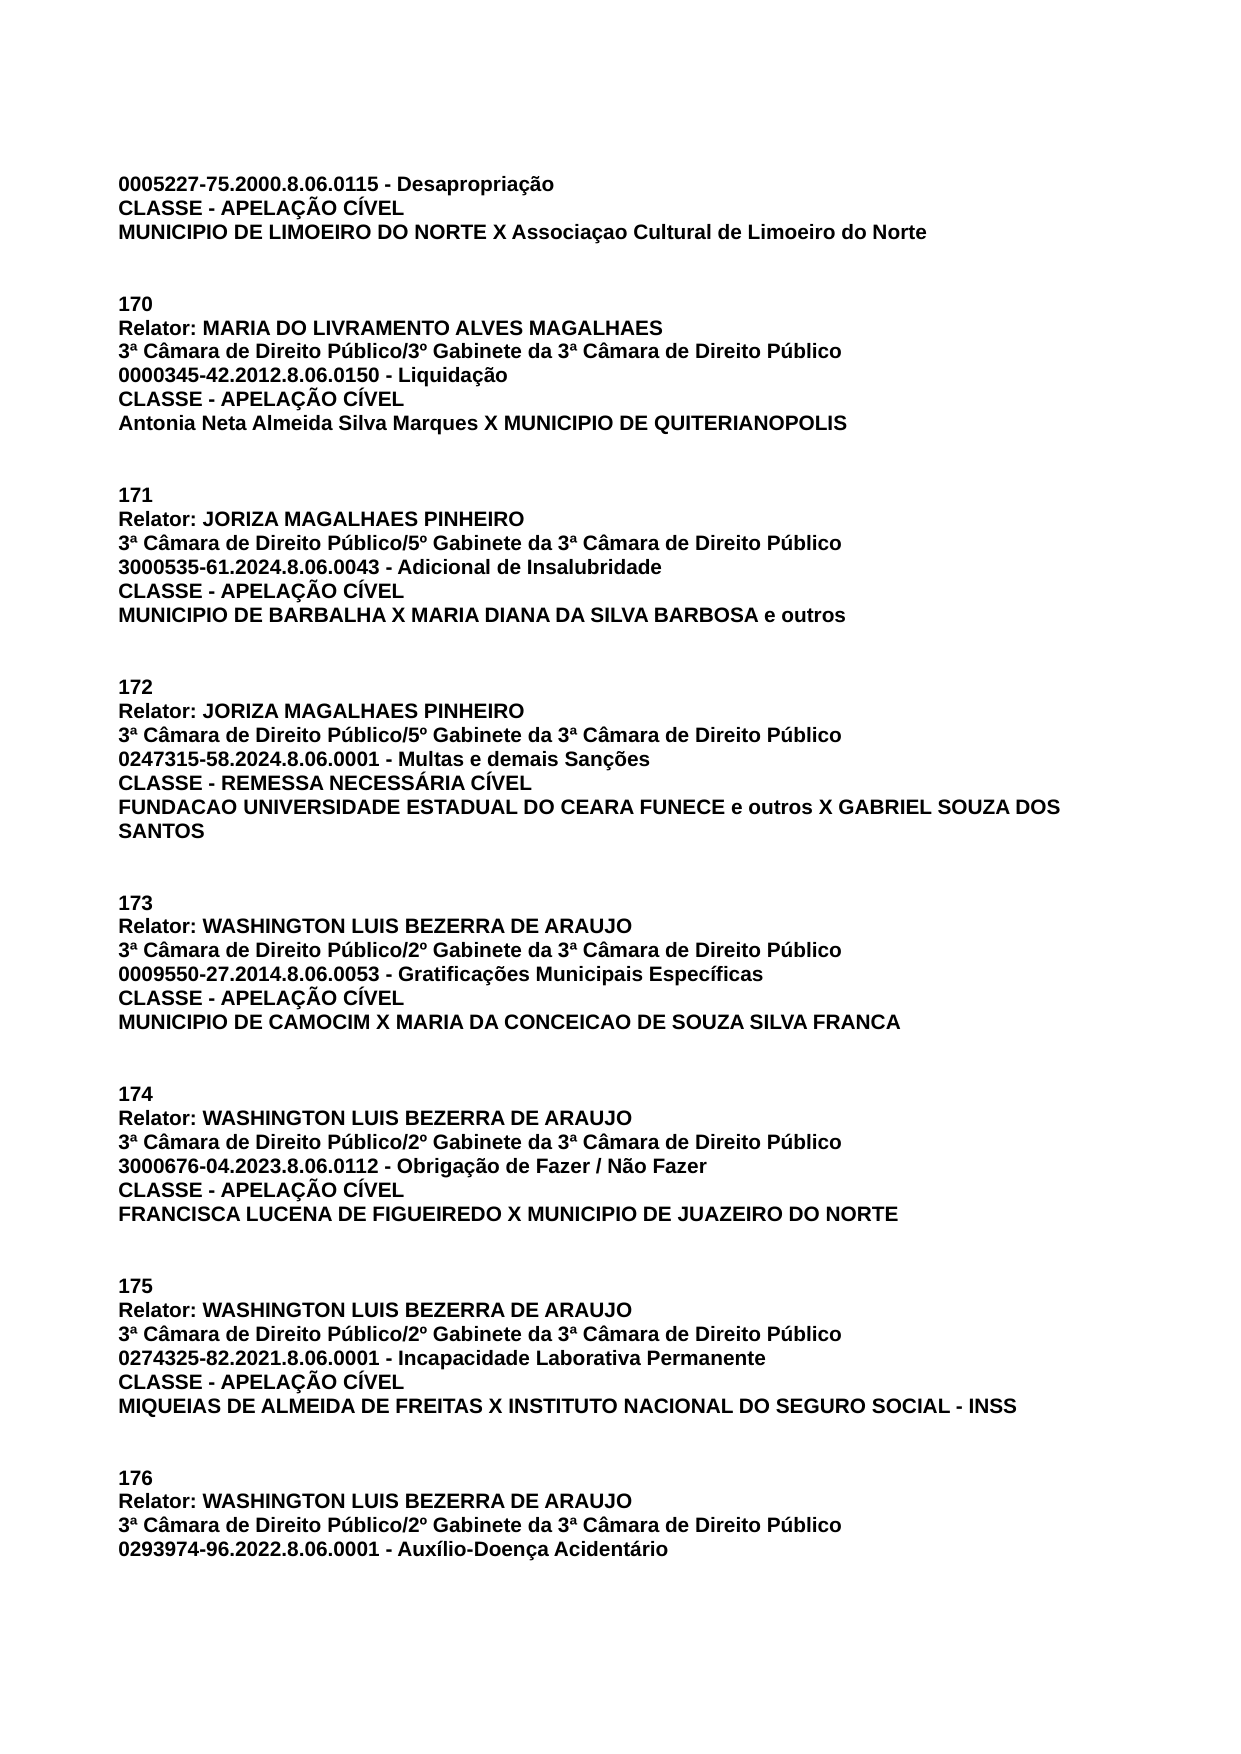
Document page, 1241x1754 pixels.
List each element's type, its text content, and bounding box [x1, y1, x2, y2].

text 3000535-61.2024.8.06.0043 - Adicional de Insalubridade [118, 555, 1122, 579]
text 0293974-96.2022.8.06.0001 - Auxílio-Doença Acidentário [118, 1537, 1122, 1561]
text 175 [118, 1274, 1122, 1298]
text 170 [118, 291, 1122, 315]
text 3ª Câmara de Direito Público/3º Gabinete da 3ª Câmara de Direito Público [118, 339, 1122, 363]
text 3ª Câmara de Direito Público/5º Gabinete da 3ª Câmara de Direito Público [118, 723, 1122, 747]
text Relator: MARIA DO LIVRAMENTO ALVES MAGALHAES [118, 315, 1122, 339]
text Antonia Neta Almeida Silva Marques X MUNICIPIO DE QUITERIANOPOLIS [118, 411, 1122, 435]
text Relator: JORIZA MAGALHAES PINHEIRO [118, 507, 1122, 531]
text 171 [118, 483, 1122, 507]
text 0000345-42.2012.8.06.0150 - Liquidação [118, 363, 1122, 387]
text 0005227-75.2000.8.06.0115 - Desapropriação [118, 172, 1122, 196]
text Relator: JORIZA MAGALHAES PINHEIRO [118, 699, 1122, 723]
text 3ª Câmara de Direito Público/2º Gabinete da 3ª Câmara de Direito Público [118, 1513, 1122, 1537]
text 3ª Câmara de Direito Público/2º Gabinete da 3ª Câmara de Direito Público [118, 938, 1122, 962]
text 3ª Câmara de Direito Público/2º Gabinete da 3ª Câmara de Direito Público [118, 1130, 1122, 1154]
text CLASSE - APELAÇÃO CÍVEL [118, 387, 1122, 411]
text CLASSE - APELAÇÃO CÍVEL [118, 986, 1122, 1010]
text 3ª Câmara de Direito Público/5º Gabinete da 3ª Câmara de Direito Público [118, 531, 1122, 555]
text CLASSE - APELAÇÃO CÍVEL [118, 1369, 1122, 1393]
text 172 [118, 675, 1122, 699]
text 173 [118, 890, 1122, 914]
text 0009550-27.2014.8.06.0053 - Gratificações Municipais Específicas [118, 962, 1122, 986]
text FUNDACAO UNIVERSIDADE ESTADUAL DO CEARA FUNECE e outros X GABRIEL SOUZA DOS SANTOS [118, 794, 1122, 842]
text MUNICIPIO DE CAMOCIM X MARIA DA CONCEICAO DE SOUZA SILVA FRANCA [118, 1010, 1122, 1034]
text 176 [118, 1465, 1122, 1489]
text MUNICIPIO DE LIMOEIRO DO NORTE X Associaçao Cultural de Limoeiro do Norte [118, 219, 1122, 243]
text Relator: WASHINGTON LUIS BEZERRA DE ARAUJO [118, 1489, 1122, 1513]
text CLASSE - APELAÇÃO CÍVEL [118, 579, 1122, 603]
text CLASSE - APELAÇÃO CÍVEL [118, 196, 1122, 219]
text Relator: WASHINGTON LUIS BEZERRA DE ARAUJO [118, 1106, 1122, 1130]
text CLASSE - APELAÇÃO CÍVEL [118, 1178, 1122, 1202]
text MUNICIPIO DE BARBALHA X MARIA DIANA DA SILVA BARBOSA e outros [118, 603, 1122, 627]
text FRANCISCA LUCENA DE FIGUEIREDO X MUNICIPIO DE JUAZEIRO DO NORTE [118, 1202, 1122, 1226]
text Relator: WASHINGTON LUIS BEZERRA DE ARAUJO [118, 914, 1122, 938]
text 3000676-04.2023.8.06.0112 - Obrigação de Fazer / Não Fazer [118, 1154, 1122, 1178]
text 0274325-82.2021.8.06.0001 - Incapacidade Laborativa Permanente [118, 1346, 1122, 1369]
text CLASSE - REMESSA NECESSÁRIA CÍVEL [118, 771, 1122, 794]
text 174 [118, 1082, 1122, 1106]
text MIQUEIAS DE ALMEIDA DE FREITAS X INSTITUTO NACIONAL DO SEGURO SOCIAL - INSS [118, 1393, 1122, 1417]
text 3ª Câmara de Direito Público/2º Gabinete da 3ª Câmara de Direito Público [118, 1322, 1122, 1346]
text Relator: WASHINGTON LUIS BEZERRA DE ARAUJO [118, 1298, 1122, 1322]
text 0247315-58.2024.8.06.0001 - Multas e demais Sanções [118, 747, 1122, 771]
